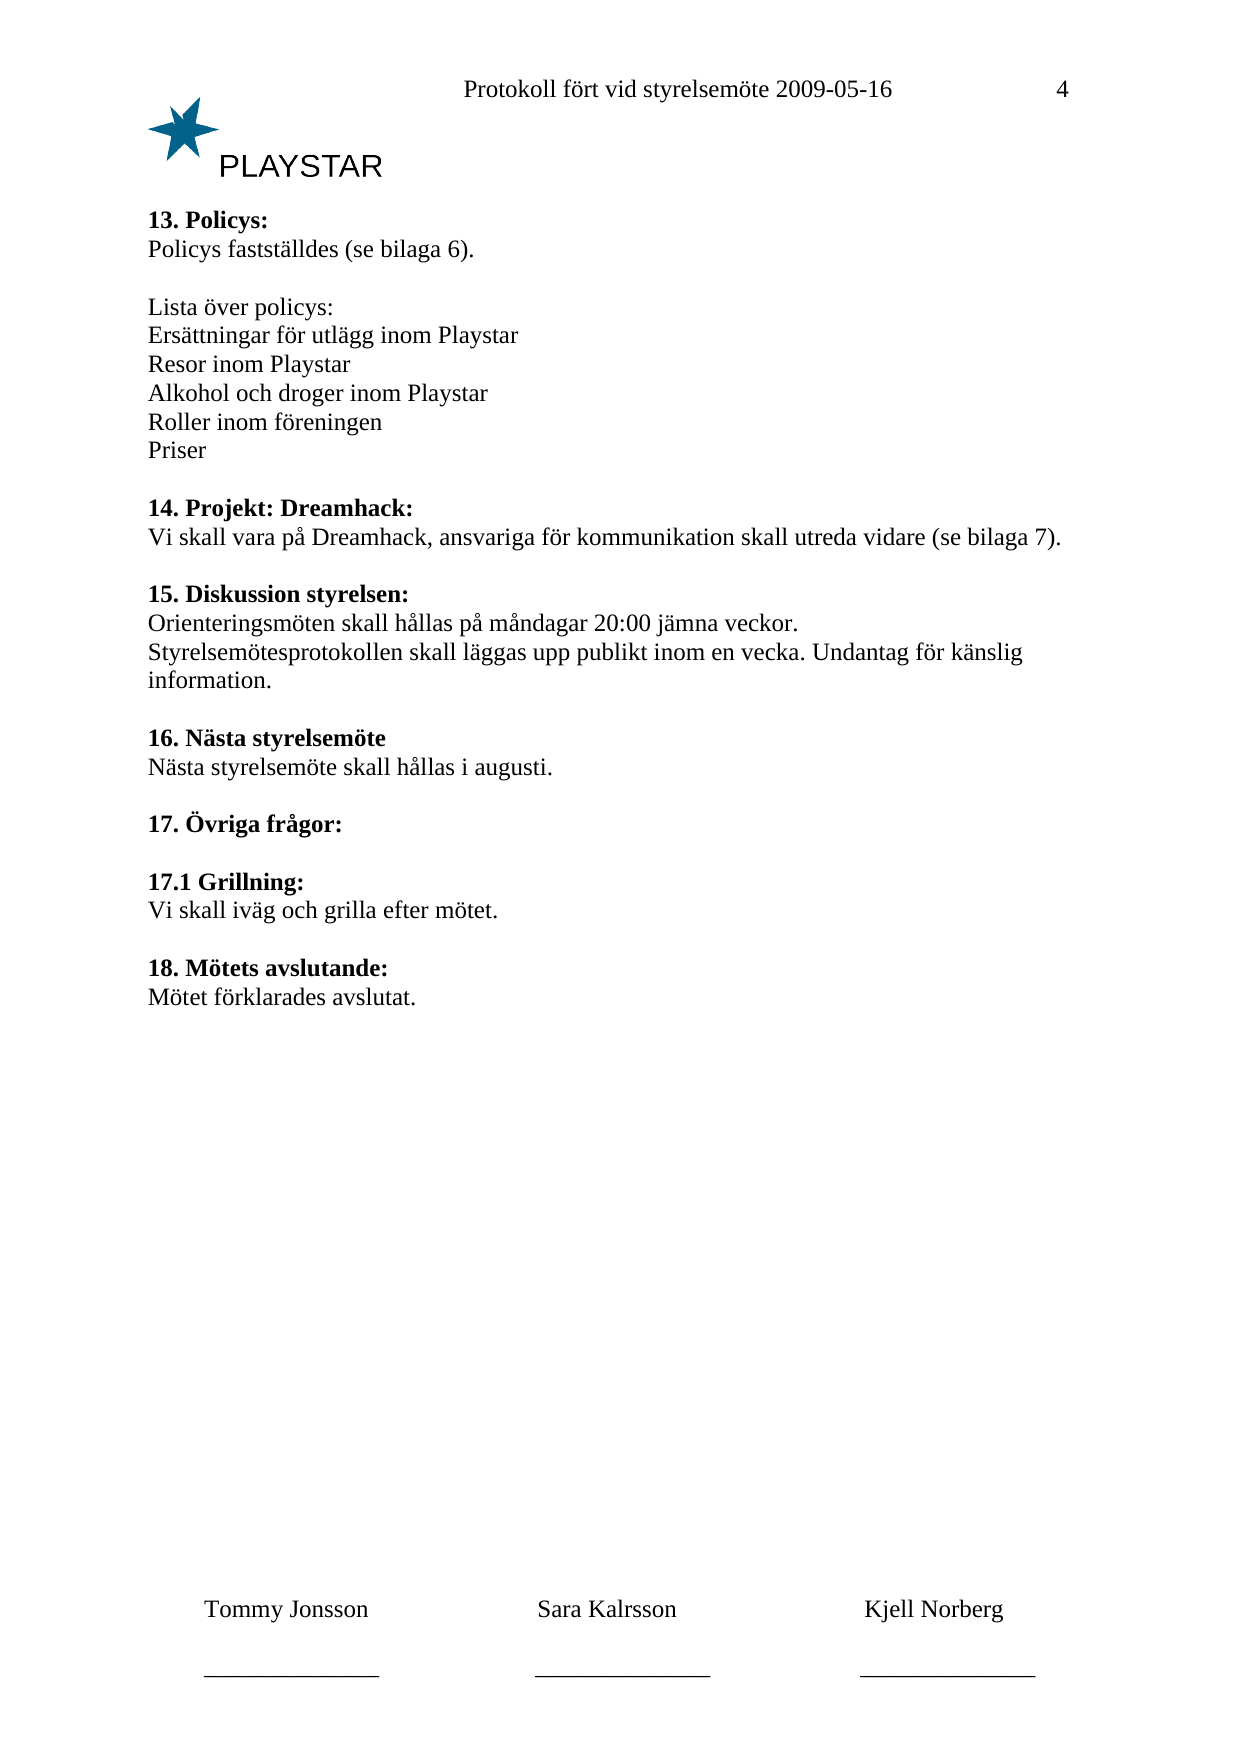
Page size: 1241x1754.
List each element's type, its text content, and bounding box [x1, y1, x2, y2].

text 14. Projekt: Dreamhack: [148, 493, 1092, 522]
text 17. Övriga frågor: [148, 809, 1092, 838]
text Policys fastställdes (se bilaga 6). [148, 234, 1092, 263]
text Priser [148, 436, 1092, 464]
text Lista över policys: [148, 292, 1092, 321]
text 15. Diskussion styrelsen: [148, 579, 1092, 608]
text Mötet förklarades avslutat. [148, 982, 1092, 1011]
text 16. Nästa styrelsemöte [148, 723, 1092, 752]
text 13. Policys: [148, 206, 1092, 234]
text Roller inom föreningen [148, 407, 1092, 436]
text Ersättningar för utlägg inom Playstar [148, 321, 1092, 349]
text 18. Mötets avslutande: [148, 953, 1092, 982]
list 1 Grillning: [148, 867, 1092, 896]
text Alkohol och droger inom Playstar [148, 378, 1092, 407]
text Vi skall vara på Dreamhack, ansvariga för kommunikation skall utreda vidare (se bilaga 7). [148, 522, 1092, 551]
text Vi skall iväg och grilla efter mötet. [148, 896, 1092, 924]
text Nästa styrelsemöte skall hållas i augusti. [148, 752, 1092, 781]
text Resor inom Playstar [148, 349, 1092, 378]
text Orienteringsmöten skall hållas på måndagar 20:00 jämna veckor. [148, 608, 1092, 637]
text Styrelsemötesprotokollen skall läggas upp publikt inom en vecka. Undantag för känslig information. [148, 637, 1092, 694]
